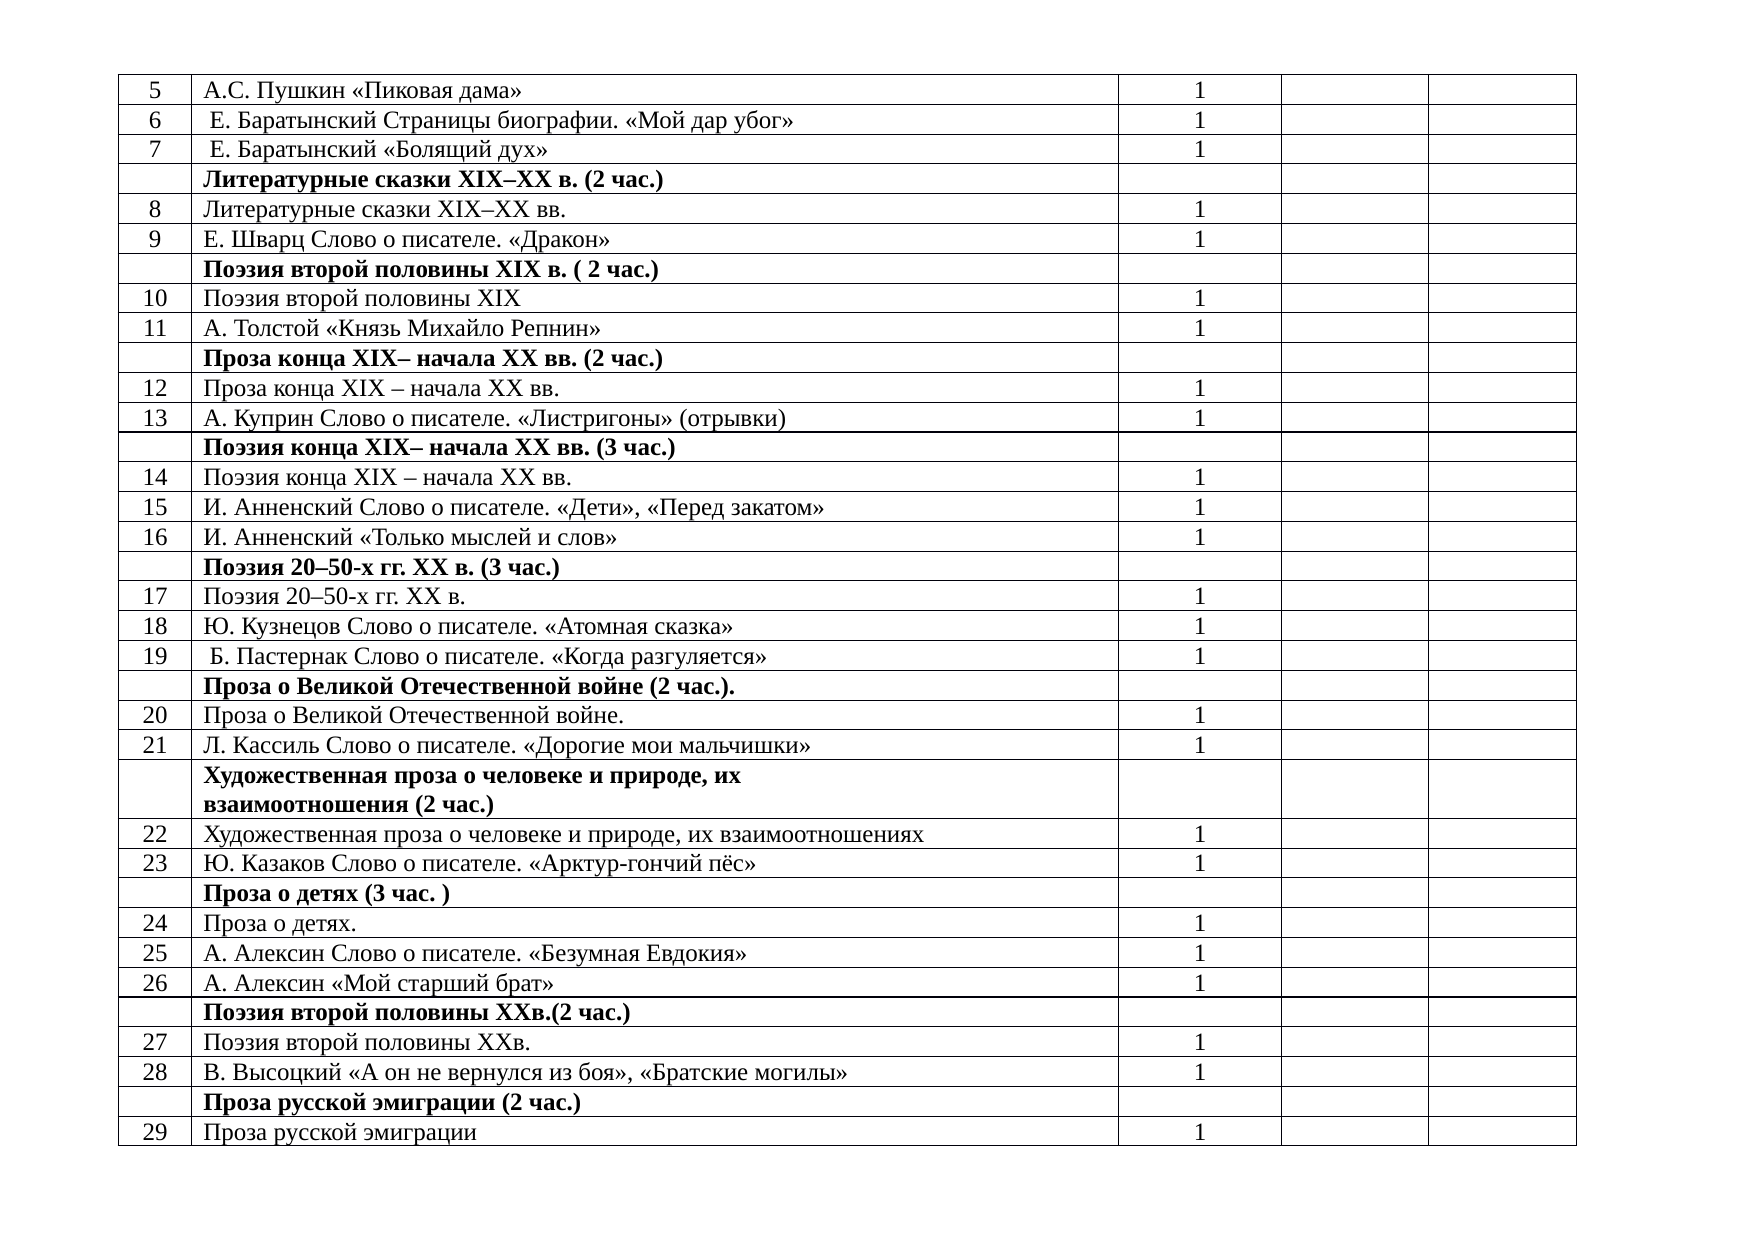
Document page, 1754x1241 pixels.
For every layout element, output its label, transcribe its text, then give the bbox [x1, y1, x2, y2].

table_cell 14 [119, 462, 191, 491]
table_cell [1429, 492, 1576, 521]
table_cell 1 [1119, 313, 1281, 342]
table_cell [1429, 343, 1576, 372]
table_cell В. Высоцкий «А он не вернулся из боя», «Братские могилы» [192, 1057, 1118, 1086]
table_cell [1282, 878, 1428, 907]
table_cell Литературные сказки XIX–XX вв. [192, 194, 1118, 223]
table_cell [1429, 908, 1576, 937]
table_cell 13 [119, 403, 191, 431]
table_cell [1282, 1087, 1428, 1116]
table_cell 1 [1119, 462, 1281, 491]
table_cell 1 [1119, 938, 1281, 967]
table_cell [1282, 135, 1428, 163]
table_cell [1429, 313, 1576, 342]
table_cell [1429, 1057, 1576, 1086]
table_cell 5 [119, 75, 191, 104]
table_cell [1282, 641, 1428, 670]
table_cell [119, 1087, 191, 1116]
table_cell 1 [1119, 105, 1281, 133]
table_cell Ю. Кузнецов Слово о писателе. «Атомная сказка» [192, 611, 1118, 640]
table_cell [1429, 254, 1576, 282]
table_cell [1282, 254, 1428, 282]
table_cell [1429, 878, 1576, 907]
table_cell 1 [1119, 194, 1281, 223]
table_cell [1282, 611, 1428, 640]
table_cell [1429, 75, 1576, 104]
table_cell [1282, 1057, 1428, 1086]
table_cell Поэзия второй половины XIX [192, 284, 1118, 312]
table_cell [119, 164, 191, 193]
table_cell [1119, 552, 1281, 580]
table_cell [1119, 760, 1281, 818]
table_cell [1282, 998, 1428, 1026]
table_cell [1429, 849, 1576, 877]
table_cell 1 [1119, 641, 1281, 670]
table_cell 27 [119, 1027, 191, 1056]
table_cell [119, 552, 191, 580]
table_cell 21 [119, 730, 191, 759]
table_cell Проза о Великой Отечественной войне. [192, 701, 1118, 729]
table_cell [1429, 938, 1576, 967]
table_cell [1282, 433, 1428, 461]
table_cell [1429, 701, 1576, 729]
table_cell [1429, 284, 1576, 312]
table_cell А.С. Пушкин «Пиковая дама» [192, 75, 1118, 104]
table_cell Поэзия второй половины XXв.(2 час.) [192, 998, 1118, 1026]
table_cell [1429, 1117, 1576, 1145]
table_cell [119, 671, 191, 699]
table_cell Поэзия 20–50-х гг. XX в. [192, 581, 1118, 610]
table_cell [1282, 194, 1428, 223]
table_cell [1429, 164, 1576, 193]
table_cell Поэзия второй половины XXв. [192, 1027, 1118, 1056]
table_cell [1282, 1117, 1428, 1145]
table_cell Е. Баратынский Страницы биографии. «Мой дар убог» [192, 105, 1118, 133]
table_cell [1282, 968, 1428, 996]
table_cell [1429, 641, 1576, 670]
table_cell Проза о детях (3 час. ) [192, 878, 1118, 907]
table_cell [1282, 492, 1428, 521]
table_cell Литературные сказки XIX–XX в. (2 час.) [192, 164, 1118, 193]
table_cell Ю. Казаков Слово о писателе. «Арктур-гончий пёс» [192, 849, 1118, 877]
table_cell 1 [1119, 135, 1281, 163]
table_cell 29 [119, 1117, 191, 1145]
table_cell [1429, 194, 1576, 223]
table_cell 23 [119, 849, 191, 877]
table_cell А. Куприн Слово о писателе. «Листригоны» (отрывки) [192, 403, 1118, 431]
table_cell 18 [119, 611, 191, 640]
table_cell И. Анненский Слово о писателе. «Дети», «Перед закатом» [192, 492, 1118, 521]
table_cell 1 [1119, 849, 1281, 877]
table_cell 1 [1119, 819, 1281, 847]
table_cell [1282, 819, 1428, 847]
table_cell [1282, 908, 1428, 937]
table_cell [1429, 760, 1576, 818]
table_cell 6 [119, 105, 191, 133]
table_cell [1119, 254, 1281, 282]
table_cell Е. Шварц Слово о писателе. «Дракон» [192, 224, 1118, 253]
table_cell Проза русской эмиграции [192, 1117, 1118, 1145]
table_cell Поэзия конца XIX – начала XX вв. [192, 462, 1118, 491]
table_cell [119, 254, 191, 282]
table_cell [1429, 373, 1576, 402]
table_cell А. Алексин «Мой старший брат» [192, 968, 1118, 996]
table_cell [1429, 433, 1576, 461]
table_cell 1 [1119, 522, 1281, 551]
table_cell [1282, 552, 1428, 580]
table_cell [1429, 1087, 1576, 1116]
table_cell 16 [119, 522, 191, 551]
table_cell [1429, 552, 1576, 580]
table_cell 1 [1119, 492, 1281, 521]
table_cell А. Алексин Слово о писателе. «Безумная Евдокия» [192, 938, 1118, 967]
table_cell 1 [1119, 701, 1281, 729]
table_cell [1282, 730, 1428, 759]
table_cell 1 [1119, 1117, 1281, 1145]
table_cell [1429, 135, 1576, 163]
table_cell 1 [1119, 403, 1281, 431]
table_cell Л. Кассиль Слово о писателе. «Дорогие мои мальчишки» [192, 730, 1118, 759]
table_cell 24 [119, 908, 191, 937]
table_cell [1429, 522, 1576, 551]
table_cell [1282, 522, 1428, 551]
table_cell [1282, 1027, 1428, 1056]
table_cell [1119, 343, 1281, 372]
table_cell [1429, 105, 1576, 133]
table_cell [1282, 671, 1428, 699]
table_cell [1282, 164, 1428, 193]
table_cell 1 [1119, 1027, 1281, 1056]
table_cell Поэзия конца XIX– начала XX вв. (3 час.) [192, 433, 1118, 461]
table_cell 15 [119, 492, 191, 521]
table_cell 1 [1119, 581, 1281, 610]
table_cell Е. Баратынский «Болящий дух» [192, 135, 1118, 163]
table_cell [1119, 671, 1281, 699]
table_cell [1282, 581, 1428, 610]
table_cell [1119, 998, 1281, 1026]
table_cell [119, 760, 191, 818]
table_cell Художественная проза о человеке и природе, их взаимоотношениях [192, 819, 1118, 847]
table_cell [1282, 75, 1428, 104]
table_cell 12 [119, 373, 191, 402]
table_cell [1282, 373, 1428, 402]
table_cell [1119, 164, 1281, 193]
table_cell [1282, 284, 1428, 312]
table_cell 25 [119, 938, 191, 967]
table_cell [1119, 878, 1281, 907]
table_cell [1429, 403, 1576, 431]
table_cell [1429, 611, 1576, 640]
table_cell 11 [119, 313, 191, 342]
table_cell [1429, 998, 1576, 1026]
table_cell [119, 343, 191, 372]
table_cell 1 [1119, 373, 1281, 402]
table_cell [1282, 849, 1428, 877]
table_cell Поэзия второй половины XIX в. ( 2 час.) [192, 254, 1118, 282]
table_cell Проза конца XIX– начала XX вв. (2 час.) [192, 343, 1118, 372]
table_cell 1 [1119, 284, 1281, 312]
table_cell 1 [1119, 968, 1281, 996]
table_cell [1282, 462, 1428, 491]
table_cell [1429, 581, 1576, 610]
table_cell Проза русской эмиграции (2 час.) [192, 1087, 1118, 1116]
table_cell [1429, 224, 1576, 253]
table_cell 8 [119, 194, 191, 223]
table_cell [119, 433, 191, 461]
table_cell 17 [119, 581, 191, 610]
table_cell 9 [119, 224, 191, 253]
table_cell [1282, 403, 1428, 431]
table_cell Проза конца XIX – начала XX вв. [192, 373, 1118, 402]
table_cell 22 [119, 819, 191, 847]
table_cell 26 [119, 968, 191, 996]
table_cell 19 [119, 641, 191, 670]
table_cell 10 [119, 284, 191, 312]
table_cell [1282, 313, 1428, 342]
table_cell [119, 878, 191, 907]
table_cell [1429, 671, 1576, 699]
table_cell Художественная проза о человеке и природе, их взаимоотношения (2 час.) [192, 760, 1118, 818]
table_cell Б. Пастернак Слово о писателе. «Когда разгуляется» [192, 641, 1118, 670]
table_cell [1119, 433, 1281, 461]
table_cell [1429, 819, 1576, 847]
table_cell Поэзия 20–50-х гг. XX в. (3 час.) [192, 552, 1118, 580]
table_cell [1282, 701, 1428, 729]
table_cell 7 [119, 135, 191, 163]
table_cell [1119, 1087, 1281, 1116]
table_cell 1 [1119, 75, 1281, 104]
table_cell [1429, 462, 1576, 491]
table_cell 1 [1119, 611, 1281, 640]
table_cell [1282, 224, 1428, 253]
table_cell 1 [1119, 730, 1281, 759]
table_cell [1282, 760, 1428, 818]
table_cell 1 [1119, 1057, 1281, 1086]
table_cell [1429, 968, 1576, 996]
table_cell [1282, 343, 1428, 372]
table_cell [1429, 1027, 1576, 1056]
table_cell 1 [1119, 224, 1281, 253]
table_cell Проза о детях. [192, 908, 1118, 937]
table_cell [1429, 730, 1576, 759]
table_cell 1 [1119, 908, 1281, 937]
table_cell И. Анненский «Только мыслей и слов» [192, 522, 1118, 551]
table_cell 28 [119, 1057, 191, 1086]
table_cell Проза о Великой Отечественной войне (2 час.). [192, 671, 1118, 699]
table_cell 20 [119, 701, 191, 729]
table_cell [119, 998, 191, 1026]
table_cell [1282, 938, 1428, 967]
table_cell А. Толстой «Князь Михайло Репнин» [192, 313, 1118, 342]
table_cell [1282, 105, 1428, 133]
